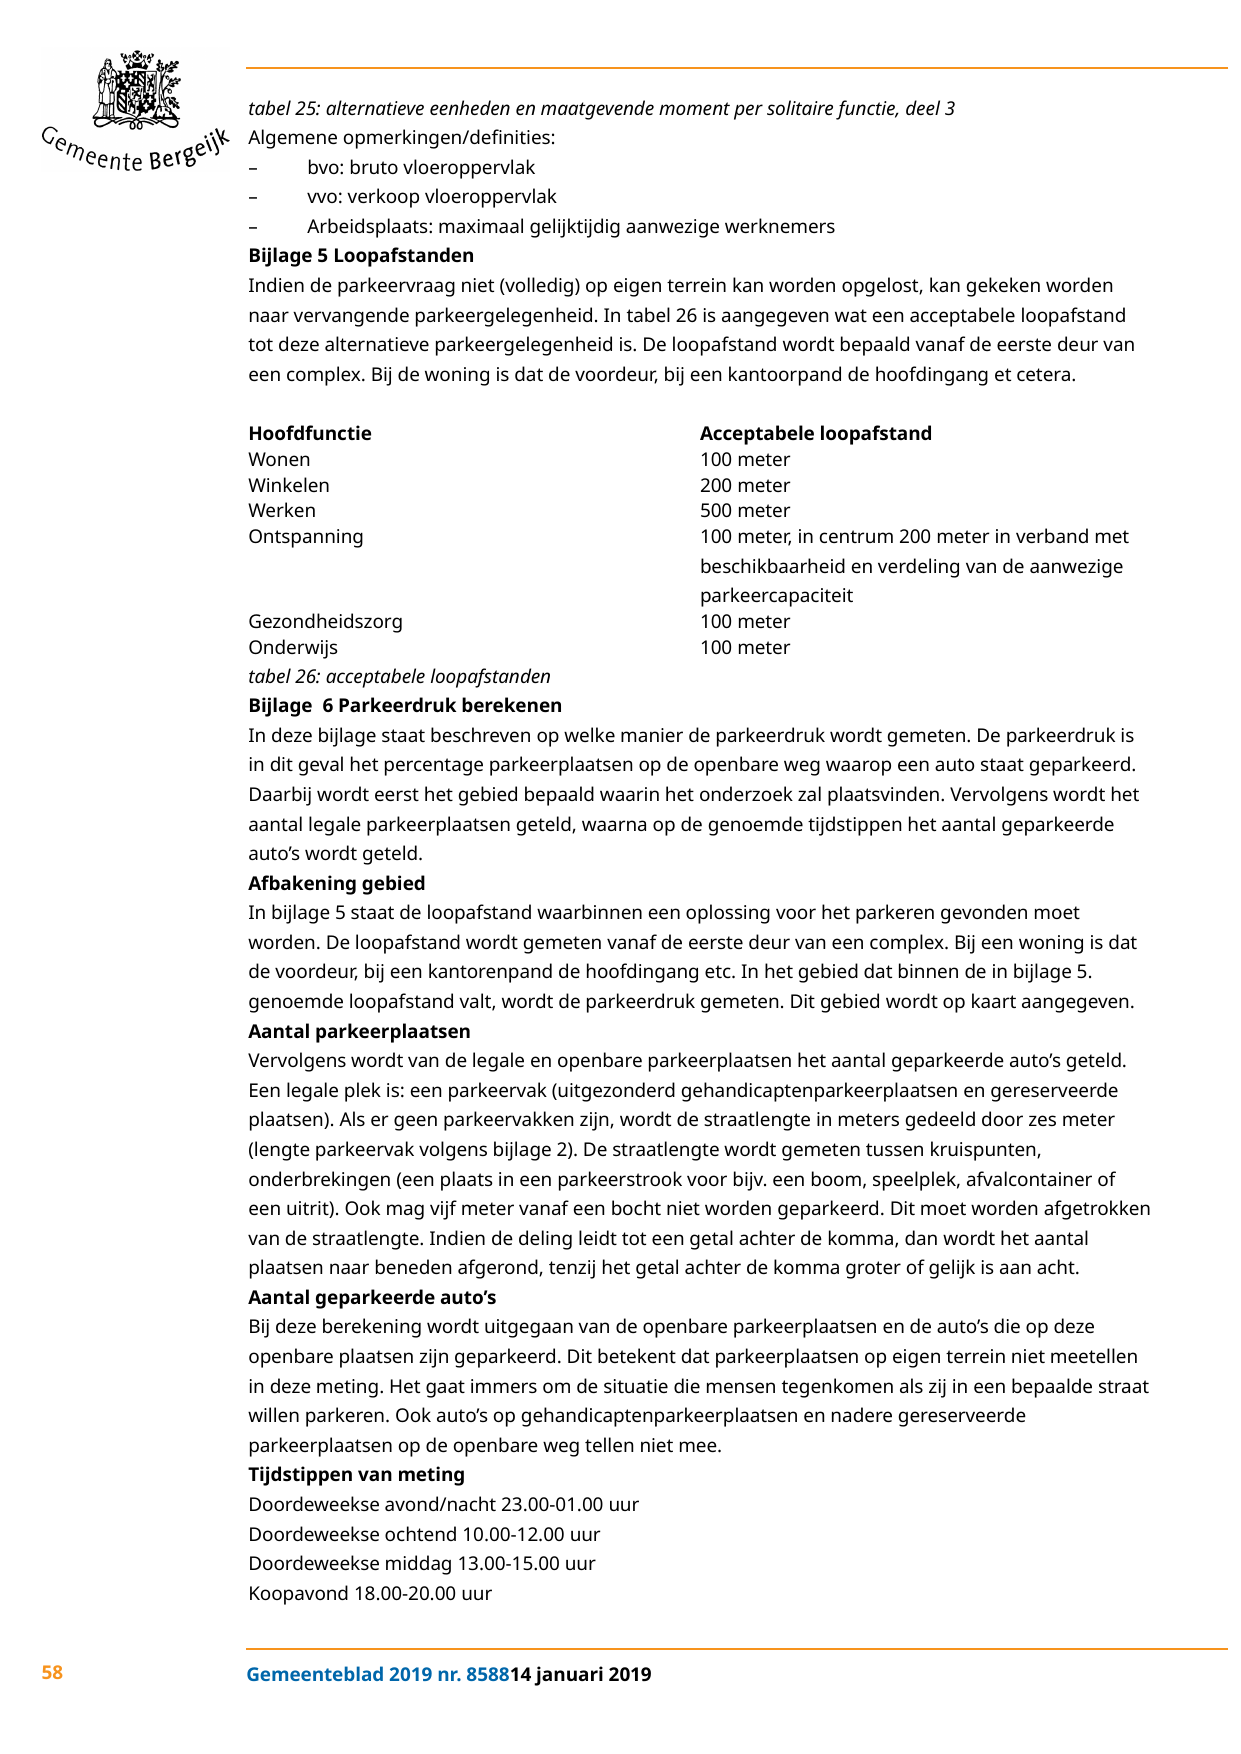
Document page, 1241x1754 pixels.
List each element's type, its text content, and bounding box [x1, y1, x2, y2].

text Tijdstippen van meting [248, 1462, 1152, 1487]
text Doordeweekse middag 13.00-15.00 uur [248, 1550, 1152, 1576]
text tabel 25: alternatieve eenheden en maatgevende moment per solitaire functie, deel 3 [248, 95, 1152, 121]
text Doordeweekse ochtend 10.00-12.00 uur [248, 1521, 1152, 1546]
table_cell Winkelen [248, 472, 700, 497]
text tabel 26: acceptabele loopafstanden [248, 663, 1152, 688]
text Bijlage 6 Parkeerdruk berekenen [248, 692, 1152, 718]
text Indien de parkeervraag niet (volledig) op eigen terrein kan worden opgelost, kan gekeken worden naar vervangende parkeergelegenheid. In tabel 26 is aangegeven wat een acceptabele loopafstand tot deze alternatieve parkeergelegenheid is. De loopafstand wordt bepaald vanaf de eerste deur van een complex. Bij de woning is dat de voordeur, bij een kantoorpand de hoofdingang et cetera. [248, 272, 1152, 387]
table_cell Onderwijs [248, 634, 700, 659]
text In deze bijlage staat beschreven op welke manier de parkeerdruk wordt gemeten. De parkeerdruk is in dit geval het percentage parkeerplaatsen op de openbare weg waarop een auto staat geparkeerd. Daarbij wordt eerst het gebied bepaald waarin het onderzoek zal plaatsvinden. Vervolgens wordt het aantal legale parkeerplaatsen geteld, waarna op de genoemde tijdstippen het aantal geparkeerde auto’s wordt geteld. [248, 722, 1152, 866]
list bvo: bruto vloeroppervlak [248, 154, 1152, 180]
table_header Hoofdfunctie [248, 420, 700, 446]
table_cell 500 meter [700, 498, 1152, 523]
table_cell Ontspanning [248, 523, 700, 608]
table_cell Werken [248, 498, 700, 523]
table_cell 100 meter, in centrum 200 meter in verband met beschikbaarheid en verdeling van de aanwezige parkeercapaciteit [700, 523, 1152, 608]
text Vervolgens wordt van de legale en openbare parkeerplaatsen het aantal geparkeerde auto’s geteld. Een legale plek is: een parkeervak (uitgezonderd gehandicaptenparkeerplaatsen en gereserveerde plaatsen). Als er geen parkeervakken zijn, wordt de straatlengte in meters gedeeld door zes meter (lengte parkeervak volgens bijlage 2). De straatlengte wordt gemeten tussen kruispunten, onderbrekingen (een plaats in een parkeerstrook voor bijv. een boom, speelplek, afvalcontainer of een uitrit). Ook mag vijf meter vanaf een bocht niet worden geparkeerd. Dit moet worden afgetrokken van de straatlengte. Indien de deling leidt tot een getal achter de komma, dan wordt het aantal plaatsen naar beneden afgerond, tenzij het getal achter de komma groter of gelijk is aan acht. [248, 1047, 1152, 1280]
table_cell 100 meter [700, 446, 1152, 472]
picture [41, 47, 231, 172]
table_cell 100 meter [700, 608, 1152, 634]
text Bij deze berekening wordt uitgegaan van de openbare parkeerplaatsen en de auto’s die op deze openbare plaatsen zijn geparkeerd. Dit betekent dat parkeerplaatsen op eigen terrein niet meetellen in deze meting. Het gaat immers om de situatie die mensen tegenkomen als zij in een bepaalde straat willen parkeren. Ook auto’s op gehandicaptenparkeerplaatsen en nadere gereserveerde parkeerplaatsen op de openbare weg tellen niet mee. [248, 1314, 1152, 1458]
text In bijlage 5 staat de loopafstand waarbinnen een oplossing voor het parkeren gevonden moet worden. De loopafstand wordt gemeten vanaf de eerste deur van een complex. Bij een woning is dat de voordeur, bij een kantorenpand de hoofdingang etc. In het gebied dat binnen de in bijlage 5. genoemde loopafstand valt, wordt de parkeerdruk gemeten. Dit gebied wordt op kaart aangegeven. [248, 899, 1152, 1014]
text Afbakening gebied [248, 870, 1152, 896]
text Aantal parkeerplaatsen [248, 1018, 1152, 1043]
table_header Acceptabele loopafstand [700, 420, 1152, 446]
text Bijlage 5 Loopafstanden [248, 243, 1152, 268]
list Arbeidsplaats: maximaal gelijktijdig aanwezige werknemers [248, 213, 1152, 239]
text Algemene opmerkingen/definities: [248, 124, 1152, 150]
table_cell Wonen [248, 446, 700, 472]
text Doordeweekse avond/nacht 23.00-01.00 uur [248, 1491, 1152, 1517]
list vvo: verkoop vloeroppervlak [248, 183, 1152, 209]
table_cell 100 meter [700, 634, 1152, 659]
text Aantal geparkeerde auto’s [248, 1284, 1152, 1310]
table_cell 200 meter [700, 472, 1152, 497]
table_cell Gezondheidszorg [248, 608, 700, 634]
text Koopavond 18.00-20.00 uur [248, 1580, 1152, 1606]
